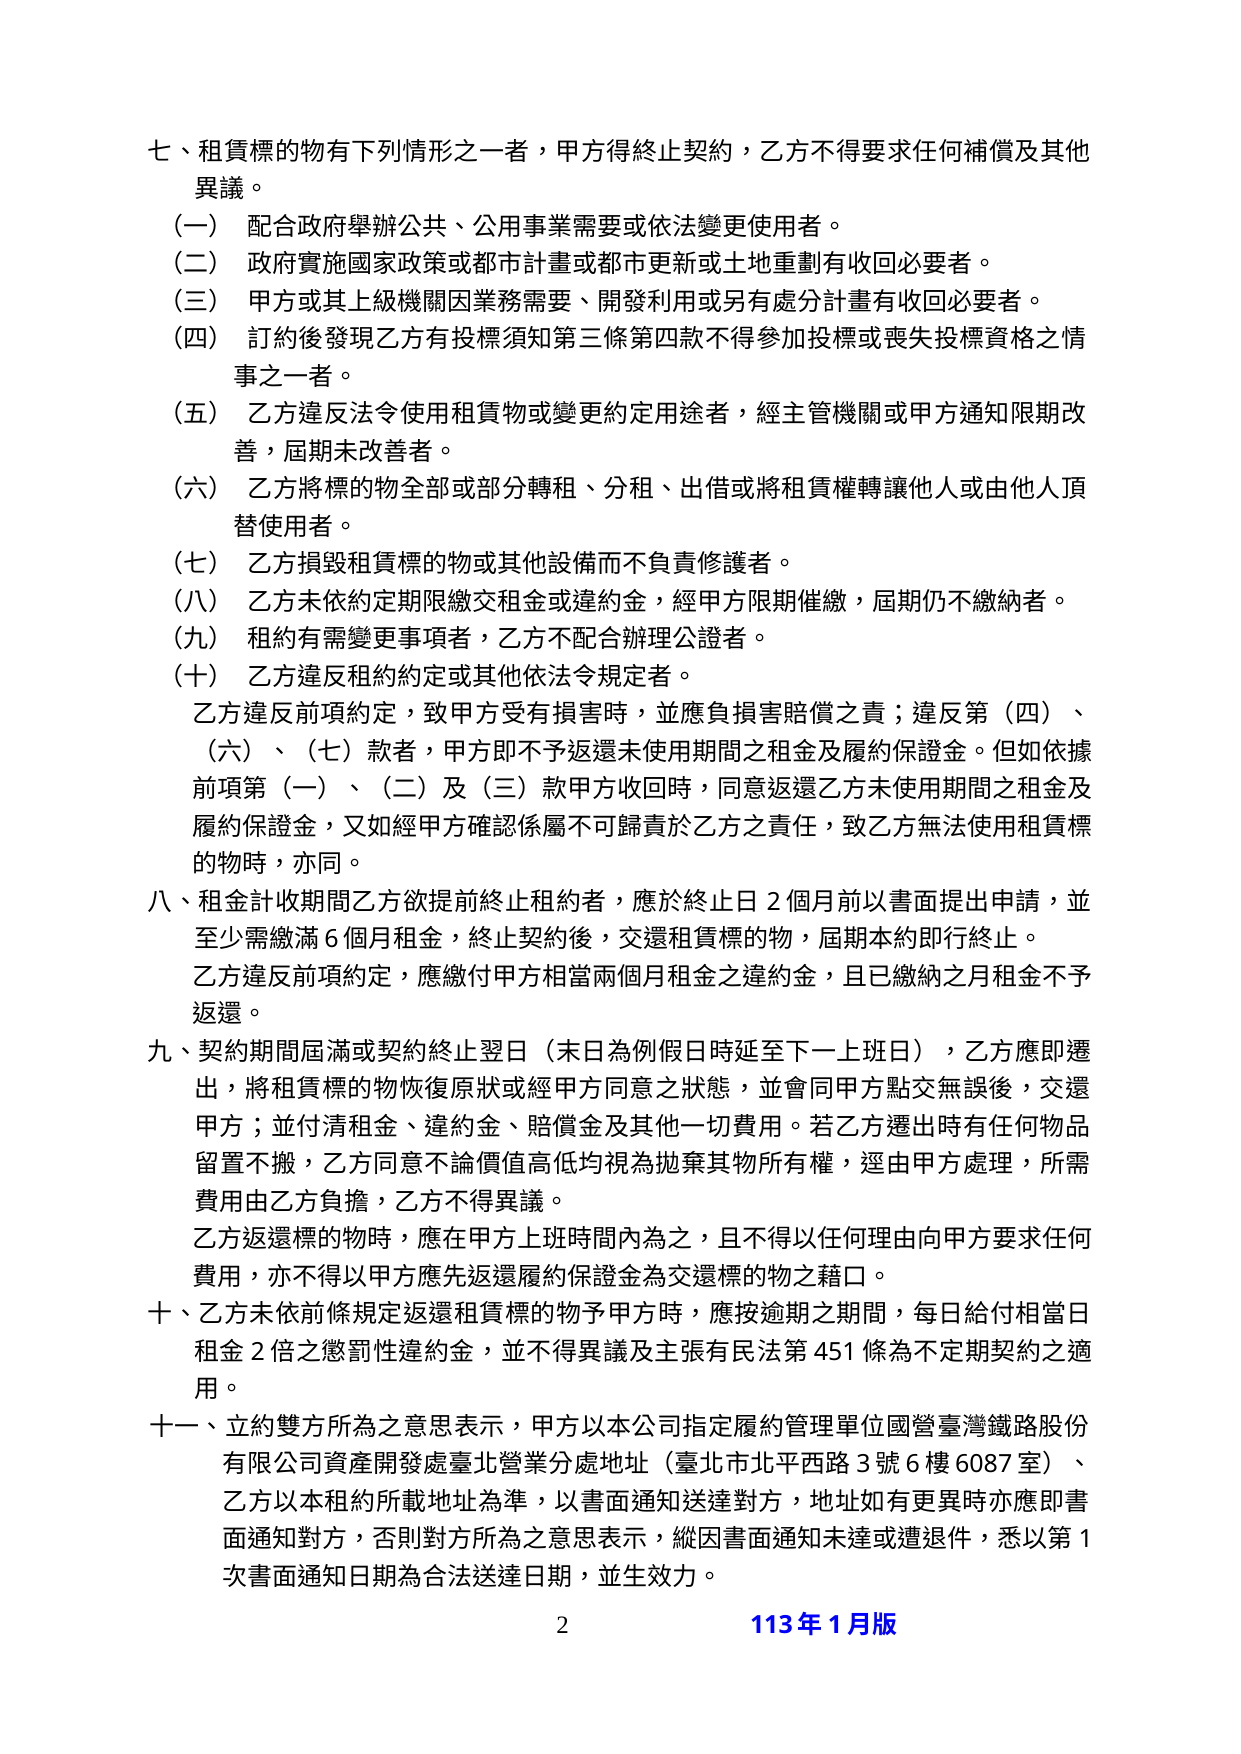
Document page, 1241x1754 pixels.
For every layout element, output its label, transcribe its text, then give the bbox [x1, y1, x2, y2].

text 八、租金計收期間乙方欲提前終止租約者，應於終止日2個月前以書面提出申請，並至少需繳滿6個月租金，終止契約後，交還租賃標的物，屆期本約即行終止。 [148, 880, 1092, 955]
list 租約有需變更事項者，乙方不配合辦理公證者。 [158, 618, 1087, 655]
list 配合政府舉辦公共、公用事業需要或依法變更使用者。 [158, 205, 1087, 243]
text 乙方違反前項約定，應繳付甲方相當兩個月租金之違約金，且已繳納之月租金不予返還。 [192, 955, 1092, 1030]
text 九、契約期間屆滿或契約終止翌日（末日為例假日時延至下一上班日），乙方應即遷出，將租賃標的物恢復原狀或經甲方同意之狀態，並會同甲方點交無誤後，交還甲方；並付清租金、違約金、賠償金及其他一切費用。若乙方遷出時有任何物品留置不搬，乙方同意不論價值高低均視為拋棄其物所有權，逕由甲方處理，所需費用由乙方負擔，乙方不得異議。 [148, 1030, 1092, 1218]
list 乙方未依約定期限繳交租金或違約金，經甲方限期催繳，屆期仍不繳納者。 [158, 580, 1087, 618]
list 乙方違反法令使用租賃物或變更約定用途者，經主管機關或甲方通知限期改善，屆期未改善者。 [158, 393, 1087, 468]
text 十、乙方未依前條規定返還租賃標的物予甲方時，應按逾期之期間，每日給付相當日租金2倍之懲罰性違約金，並不得異議及主張有民法第451條為不定期契約之適用。 [148, 1293, 1092, 1405]
text 乙方違反前項約定，致甲方受有損害時，並應負損害賠償之責；違反第（四）、（六）、（七）款者，甲方即不予返還未使用期間之租金及履約保證金。但如依據前項第（一）、（二）及（三）款甲方收回時，同意返還乙方未使用期間之租金及履約保證金，又如經甲方確認係屬不可歸責於乙方之責任，致乙方無法使用租賃標的物時，亦同。 [192, 693, 1092, 880]
list 乙方違反租約約定或其他依法令規定者。 [158, 655, 1087, 693]
list 甲方或其上級機關因業務需要、開發利用或另有處分計畫有收回必要者。 [158, 280, 1087, 318]
text 十一、立約雙方所為之意思表示，甲方以本公司指定履約管理單位國營臺灣鐵路股份有限公司資產開發處臺北營業分處地址（臺北市北平西路3號6樓6087室）、乙方以本租約所載地址為準，以書面通知送達對方，地址如有更異時亦應即書面通知對方，否則對方所為之意思表示，縱因書面通知未達或遭退件，悉以第1次書面通知日期為合法送達日期，並生效力。 [149, 1405, 1092, 1593]
list 乙方將標的物全部或部分轉租、分租、出借或將租賃權轉讓他人或由他人頂替使用者。 [158, 468, 1087, 543]
list 訂約後發現乙方有投標須知第三條第四款不得參加投標或喪失投標資格之情事之一者。 [158, 318, 1087, 393]
text 七、租賃標的物有下列情形之一者，甲方得終止契約，乙方不得要求任何補償及其他異議。 [148, 130, 1092, 205]
text 乙方返還標的物時，應在甲方上班時間內為之，且不得以任何理由向甲方要求任何費用，亦不得以甲方應先返還履約保證金為交還標的物之藉口。 [192, 1218, 1092, 1293]
list 乙方損毀租賃標的物或其他設備而不負責修護者。 [158, 543, 1087, 580]
list 政府實施國家政策或都市計畫或都市更新或土地重劃有收回必要者。 [158, 243, 1087, 280]
